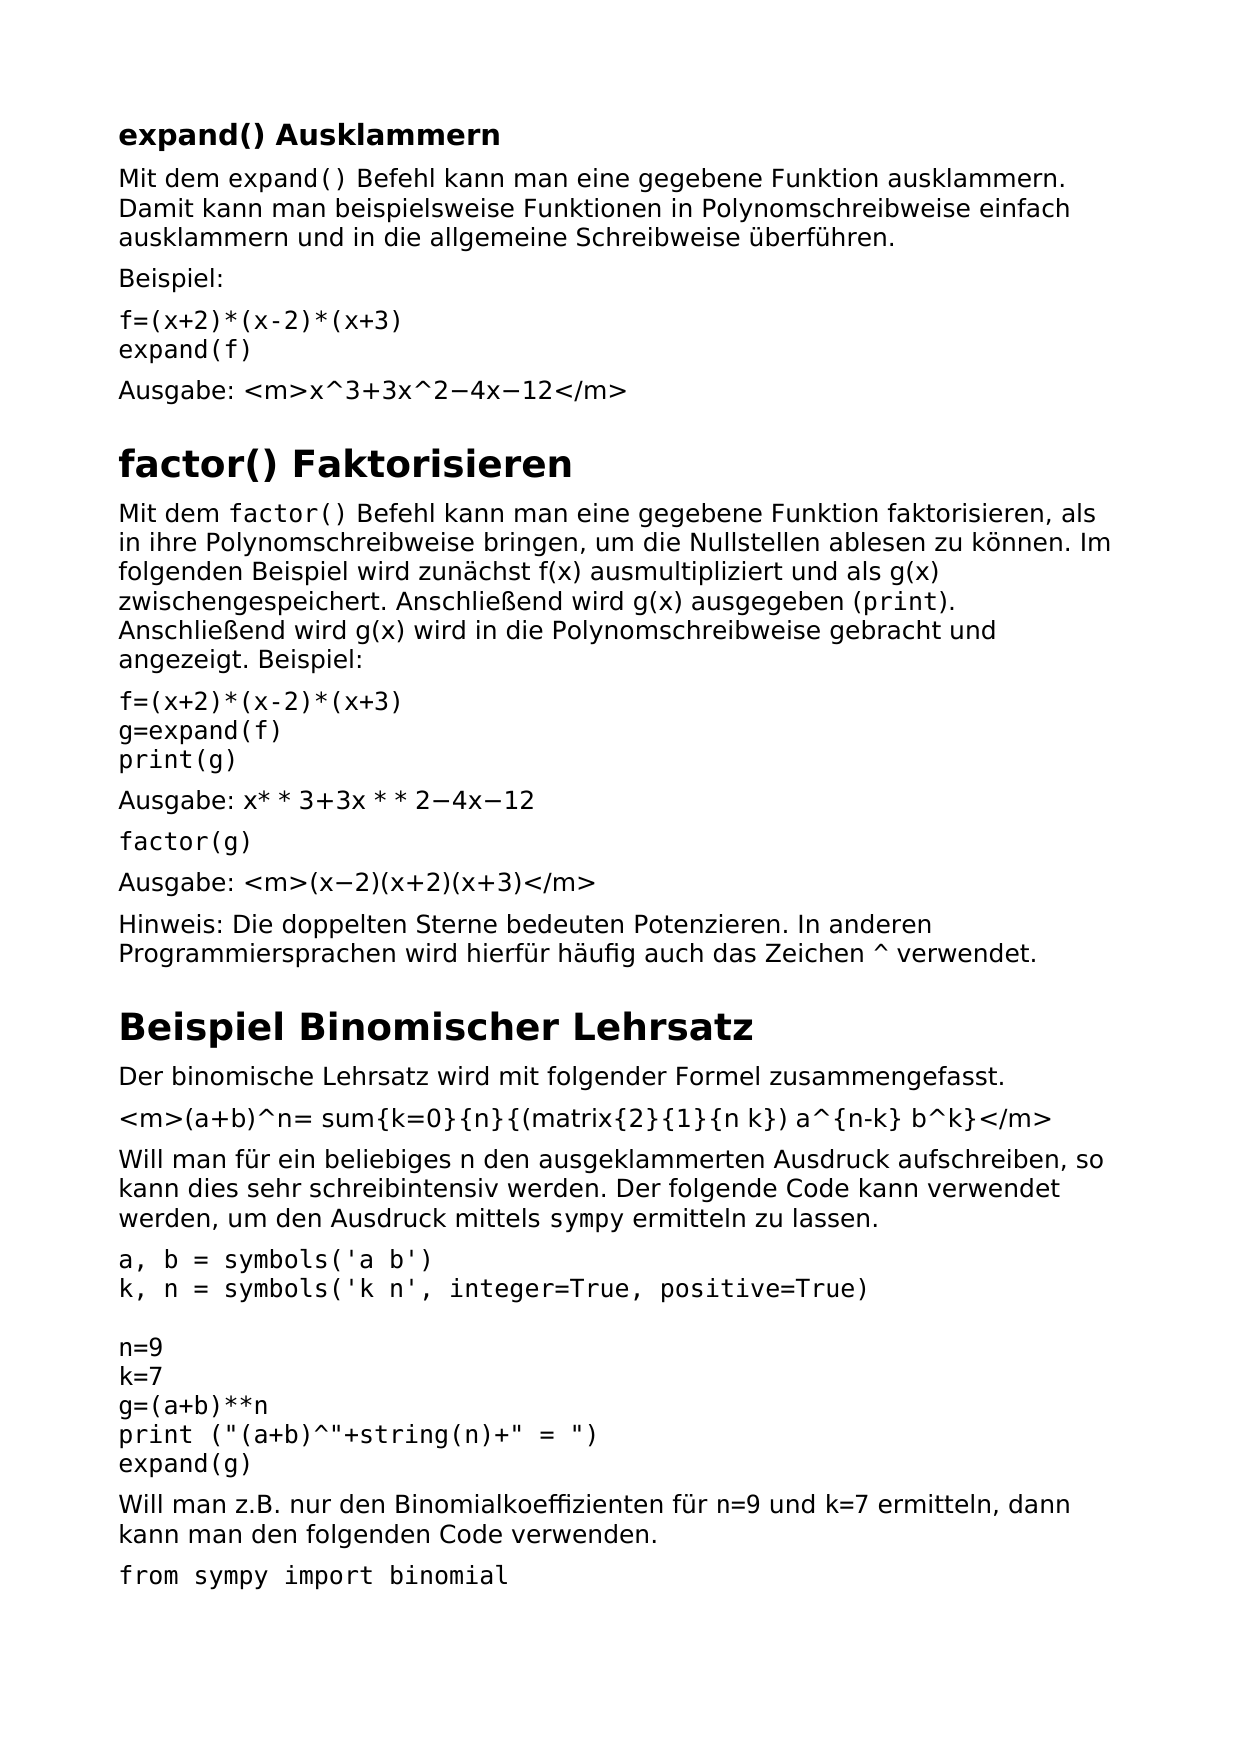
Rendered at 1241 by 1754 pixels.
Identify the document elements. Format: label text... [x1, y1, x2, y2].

text Hinweis: Die doppelten Sterne bedeuten Potenzieren. In anderen Programmiersprachen wird hierfür häufig auch das Zeichen ^ verwendet. [118, 910, 1122, 968]
text Mit dem expand() Befehl kann man eine gegebene Funktion ausklammern. Damit kann man beispielsweise Funktionen in Polynomschreibweise einfach ausklammern und in die allgemeine Schreibweise überführen. [118, 164, 1122, 252]
text factor(g) [118, 828, 1122, 857]
text Ausgabe: <m>(x−2)(x+2)(x+3)</m> [118, 868, 1122, 898]
text Der binomische Lehrsatz wird mit folgender Formel zusammengefasst. [118, 1062, 1122, 1091]
text Will man für ein beliebiges n den ausgeklammerten Ausdruck aufschreiben, so kann dies sehr schreibintensiv werden. Der folgende Code kann verwendet werden, um den Ausdruck mittels sympy ermitteln zu lassen. [118, 1146, 1122, 1233]
text Mit dem factor() Befehl kann man eine gegebene Funktion faktorisieren, als in ihre Polynomschreibweise bringen, um die Nullstellen ablesen zu können. Im folgenden Beispiel wird zunächst f(x) ausmultipliziert und als g(x) zwischengespeichert. Anschließend wird g(x) ausgegeben (print). Anschließend wird g(x) wird in die Polynomschreibweise gebracht und angezeigt. Beispiel: [118, 499, 1122, 674]
subtitle factor() Faktorisieren [118, 443, 1122, 487]
text from sympy import binomial [118, 1561, 1122, 1620]
text Beispiel: [118, 264, 1122, 294]
text <m>(a+b)^n= sum{k=0}{n}{(matrix{2}{1}{n k}) a^{n-k} b^k}</m> [118, 1104, 1122, 1133]
subtitle expand() Ausklammern [118, 118, 1122, 152]
subtitle Beispiel Binomischer Lehrsatz [118, 1006, 1122, 1050]
text a, b = symbols('a b') k, n = symbols('k n', integer=True, positive=True) n=9 k=7 g=(a+b)**n print ("(a+b)^"+string(n)+" = ") expand(g) [118, 1246, 1122, 1479]
text Ausgabe: x* * 3+3x * * 2−4x−12 [118, 786, 1122, 815]
text Ausgabe: <m>x^3+3x^2−4x−12</m> [118, 376, 1122, 406]
text Will man z.B. nur den Binomialkoeffizienten für n=9 und k=7 ermitteln, dann kann man den folgenden Code verwenden. [118, 1491, 1122, 1549]
text f=(x+2)*(x-2)*(x+3) expand(f) [118, 306, 1122, 364]
text f=(x+2)*(x-2)*(x+3) g=expand(f) print(g) [118, 687, 1122, 774]
